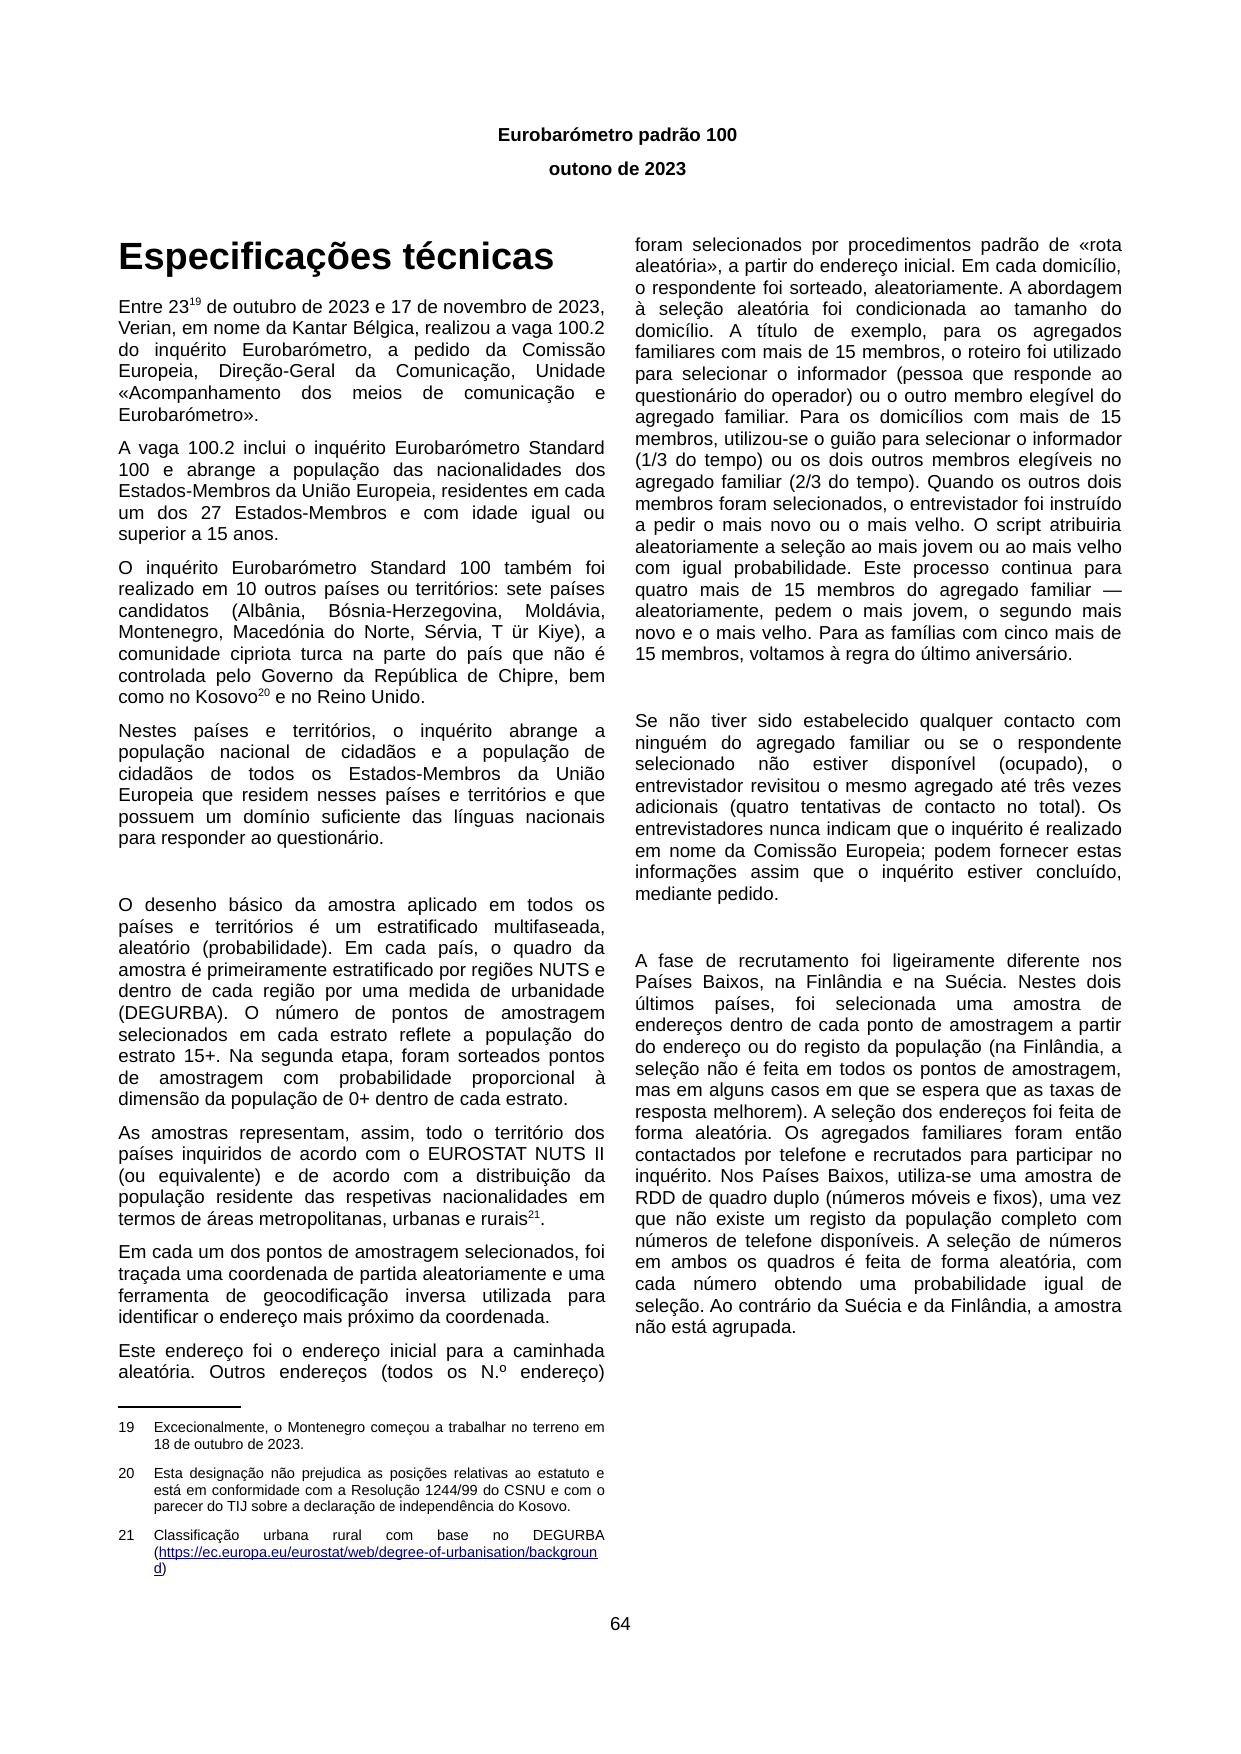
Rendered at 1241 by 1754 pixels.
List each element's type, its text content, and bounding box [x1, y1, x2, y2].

subtitle Especificações técnicas [118, 233, 605, 277]
text O desenho básico da amostra aplicado em todos os países e territórios é um estratificado multifaseada, aleatório (probabilidade). Em cada país, o quadro da amostra é primeiramente estratificado por regiões NUTS e dentro de cada região por uma medida de urbanidade (DEGURBA). O número de pontos de amostragem selecionados em cada estrato reflete a população do estrato 15+. Na segunda etapa, foram sorteados pontos de amostragem com probabilidade proporcional à dimensão da população de 0+ dentro de cada estrato. [118, 894, 605, 1110]
text Nestes países e territórios, o inquérito abrange a população nacional de cidadãos e a população de cidadãos de todos os Estados-Membros da União Europeia que residem nesses países e territórios e que possuem um domínio suficiente das línguas nacionais para responder ao questionário. [118, 719, 605, 849]
text Se não tiver sido estabelecido qualquer contacto com ninguém do agregado familiar ou se o respondente selecionado não estiver disponível (ocupado), o entrevistador revisitou o mesmo agregado até três vezes adicionais (quatro tentativas de contacto no total). Os entrevistadores nunca indicam que o inquérito é realizado em nome da Comissão Europeia; podem fornecer estas informações assim que o inquérito estiver concluído, mediante pedido. [635, 710, 1122, 904]
text Em cada um dos pontos de amostragem selecionados, foi traçada uma coordenada de partida aleatoriamente e uma ferramenta de geocodificação inversa utilizada para identificar o endereço mais próximo da coordenada. [118, 1241, 605, 1327]
text Entre 23 de outubro de 2023 e 17 de novembro de 2023, Verian, em nome da Kantar Bélgica, realizou a vaga 100.2 do inquérito Eurobarómetro, a pedido da Comissão Europeia, Direção-Geral da Comunicação, Unidade «Acompanhamento dos meios de comunicação e Eurobarómetro». [118, 296, 605, 425]
text A vaga 100.2 inclui o inquérito Eurobarómetro Standard 100 e abrange a população das nacionalidades dos Estados-Membros da União Europeia, residentes em cada um dos 27 Estados-Membros e com idade igual ou superior a 15 anos. [118, 437, 605, 545]
text A fase de recrutamento foi ligeiramente diferente nos Países Baixos, na Finlândia e na Suécia. Nestes dois últimos países, foi selecionada uma amostra de endereços dentro de cada ponto de amostragem a partir do endereço ou do registo da população (na Finlândia, a seleção não é feita em todos os pontos de amostragem, mas em alguns casos em que se espera que as taxas de resposta melhorem). A seleção dos endereços foi feita de forma aleatória. Os agregados familiares foram então contactados por telefone e recrutados para participar no inquérito. Nos Países Baixos, utiliza-se uma amostra de RDD de quadro duplo (números móveis e fixos), uma vez que não existe um registo da população completo com números de telefone disponíveis. A seleção de números em ambos os quadros é feita de forma aleatória, com cada número obtendo uma probabilidade igual de seleção. Ao contrário da Suécia e da Finlândia, a amostra não está agrupada. [635, 949, 1122, 1338]
text Classificação urbana rural com base no DEGURBA (https://ec.europa.eu/eurostat/web/degree-of-urbanisation/background) [118, 1527, 605, 1577]
text O inquérito Eurobarómetro Standard 100 também foi realizado em 10 outros países ou territórios: sete países candidatos (Albânia, Bósnia-Herzegovina, Moldávia, Montenegro, Macedónia do Norte, Sérvia, T ür Kiye), a comunidade cipriota turca na parte do país que não é controlada pelo Governo da República de Chipre, bem como no Kosovo e no Reino Unido. [118, 557, 605, 707]
text As amostras representam, assim, todo o território dos países inquiridos de acordo com o EUROSTAT NUTS II (ou equivalente) e de acordo com a distribuição da população residente das respetivas nacionalidades em termos de áreas metropolitanas, urbanas e rurais. [118, 1122, 605, 1229]
text Esta designação não prejudica as posições relativas ao estatuto e está em conformidade com a Resolução 1244/99 do CSNU e com o parecer do TIJ sobre a declaração de independência do Kosovo. [118, 1464, 605, 1515]
text foram selecionados por procedimentos padrão de «rota aleatória», a partir do endereço inicial. Em cada domicílio, o respondente foi sorteado, aleatoriamente. A abordagem à seleção aleatória foi condicionada ao tamanho do domicílio. A título de exemplo, para os agregados familiares com mais de 15 membros, o roteiro foi utilizado para selecionar o informador (pessoa que responde ao questionário do operador) ou o outro membro elegível do agregado familiar. Para os domicílios com mais de 15 membros, utilizou-se o guião para selecionar o informador (1/3 do tempo) ou os dois outros membros elegíveis no agregado familiar (2/3 do tempo). Quando os outros dois membros foram selecionados, o entrevistador foi instruído a pedir o mais novo ou o mais velho. O script atribuiria aleatoriamente a seleção ao mais jovem ou ao mais velho com igual probabilidade. Este processo continua para quatro mais de 15 membros do agregado familiar — aleatoriamente, pedem o mais jovem, o segundo mais novo e o mais velho. Para as famílias com cinco mais de 15 membros, voltamos à regra do último aniversário. [635, 233, 1122, 665]
text Este endereço foi o endereço inicial para a caminhada aleatória. Outros endereços (todos os N.º endereço) [118, 1339, 605, 1382]
text Excecionalmente, o Montenegro começou a trabalhar no terreno em 18 de outubro de 2023. [118, 1419, 605, 1452]
